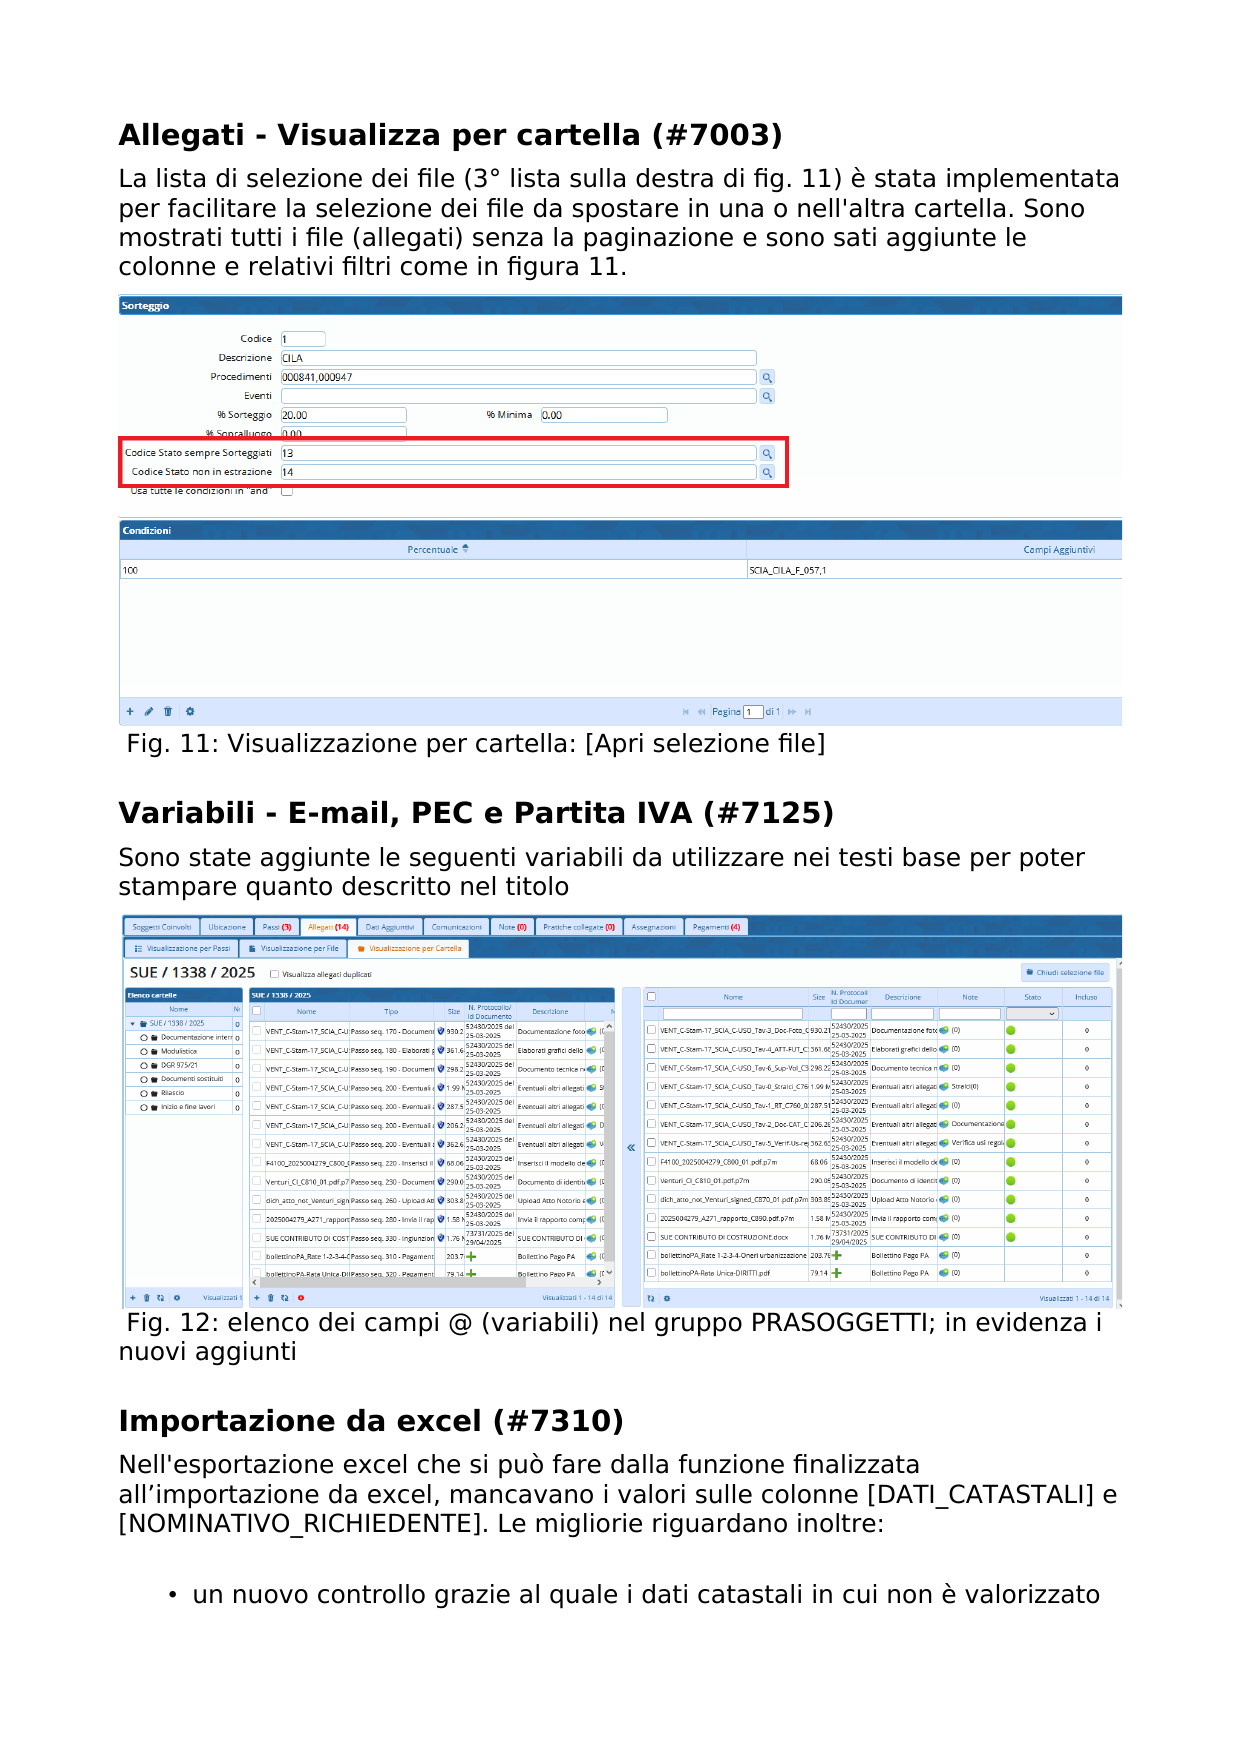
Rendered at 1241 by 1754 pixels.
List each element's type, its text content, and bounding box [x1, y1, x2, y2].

list un nuovo controllo grazie al quale i dati catastali in cui non è valorizzato [177, 1580, 1122, 1609]
subtitle Allegati - Visualizza per cartella (#7003) [118, 118, 1122, 152]
text Fig. 12: elenco dei campi @ (variabili) nel gruppo PRASOGGETTI; in evidenza i nuovi aggiunti [118, 1309, 1122, 1367]
text Sono state aggiunte le seguenti variabili da utilizzare nei testi base per poter stampare quanto descritto nel titolo [118, 843, 1122, 901]
subtitle Variabili - E-mail, PEC e Partita IVA (#7125) [118, 796, 1122, 830]
text Nell'esportazione excel che si può fare dalla funzione finalizzata all’importazione da excel, mancavano i valori sulle colonne [DATI_CATASTALI] e [NOMINATIVO_RICHIEDENTE]. Le migliorie riguardano inoltre: [118, 1451, 1122, 1538]
text Fig. 11: Visualizzazione per cartella: [Apri selezione file] [118, 730, 1122, 759]
picture [118, 913, 1123, 1309]
picture [118, 293, 1123, 730]
subtitle Importazione da excel (#7310) [118, 1404, 1122, 1438]
text La lista di selezione dei file (3° lista sulla destra di fig. 11) è stata implementata per facilitare la selezione dei file da spostare in una o nell'altra cartella. Sono mostrati tutti i file (allegati) senza la paginazione e sono sati aggiunte le colonne e relativi filtri come in figura 11. [118, 164, 1122, 281]
